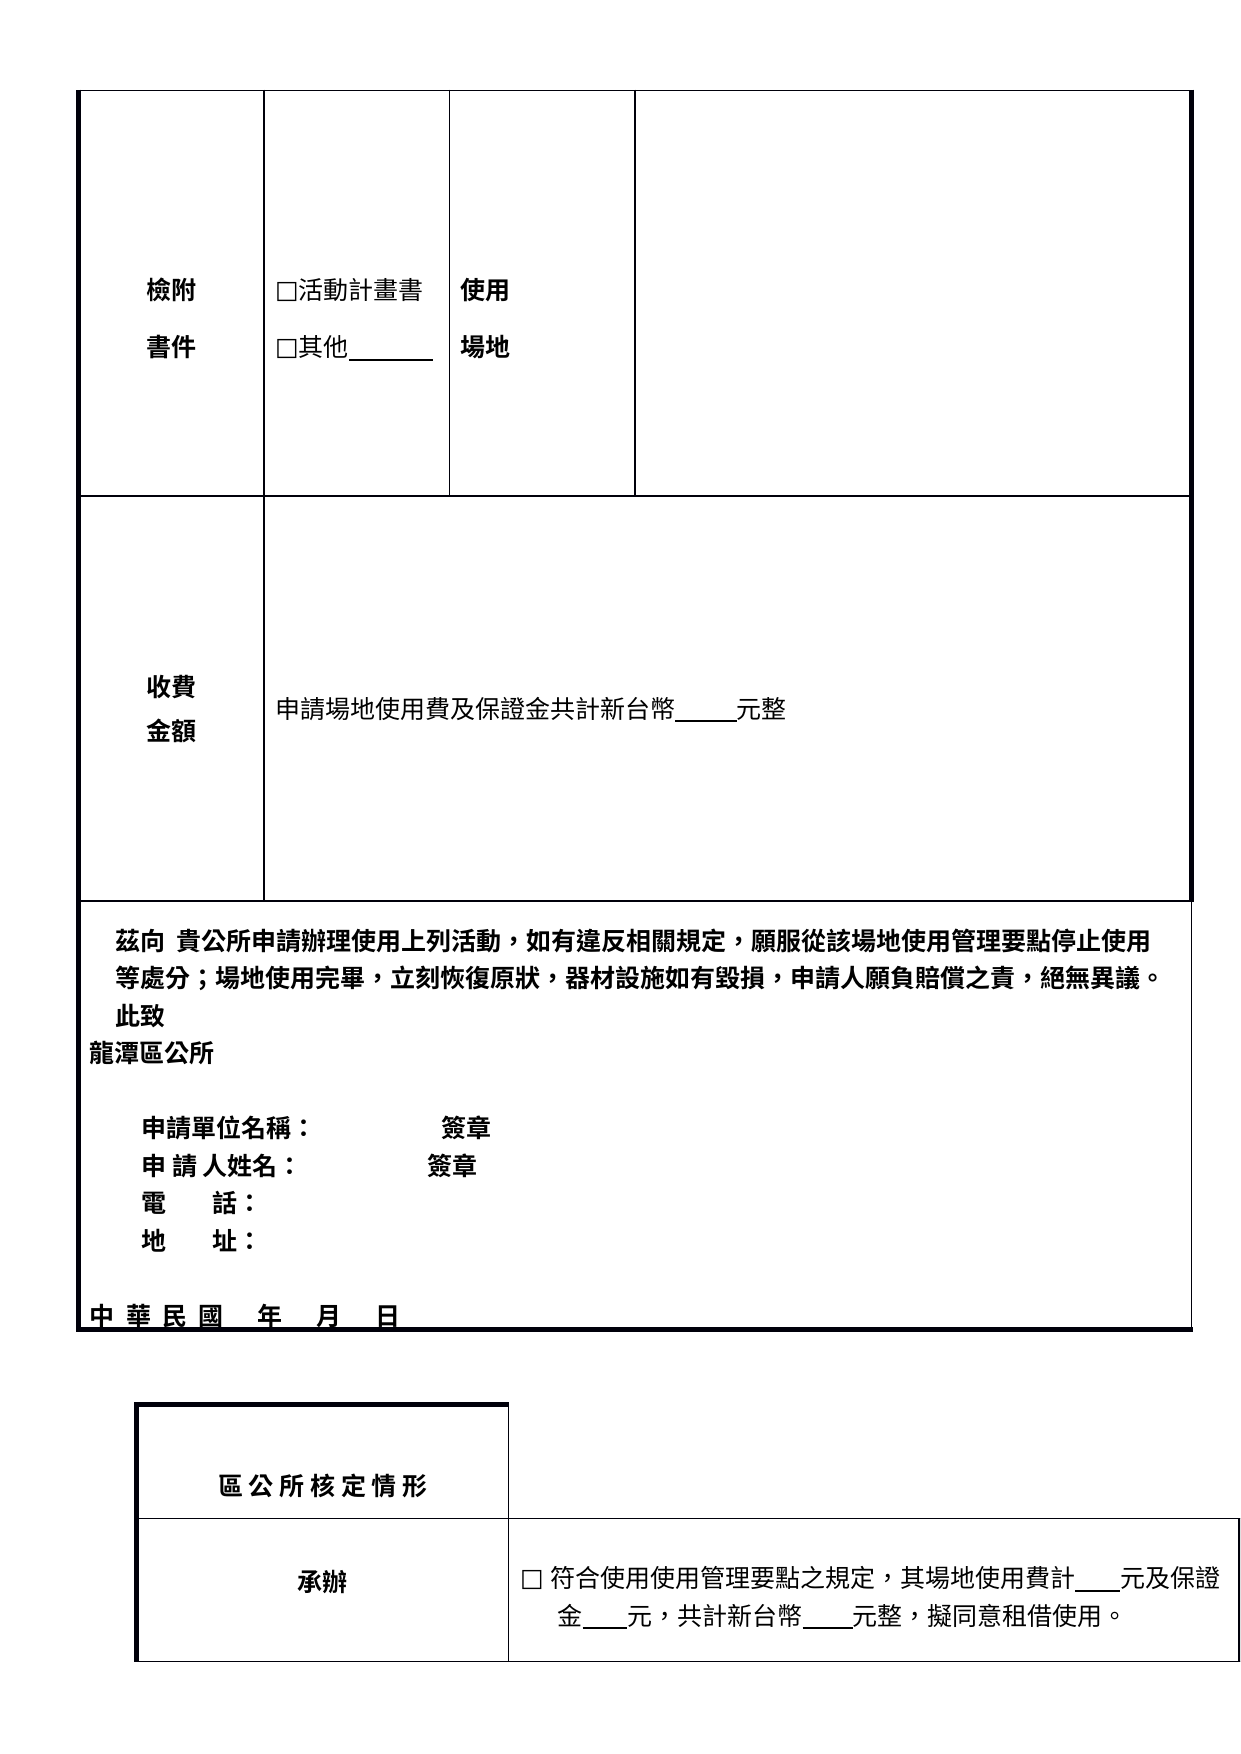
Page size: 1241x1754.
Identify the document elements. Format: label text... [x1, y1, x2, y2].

table_cell 收費 金額 [81, 497, 263, 900]
table_cell □活動計畫書 □其他 [265, 91, 449, 495]
table_cell [636, 91, 1189, 495]
table_cell 茲向 貴公所申請辦理使用上列活動，如有違反相關規定，願服從該場地使用管理要點停止使用 等處分；場地使用完畢，立刻恢復原狀，器材設施如有毀損，申請人願負賠償之責，絕無異議。 此致 龍潭區公所 申請單位名稱： 簽章 申 請 人姓名： 簽章 電 話： 地 址： 中 華 民 國 年 月 日 [81, 902, 1191, 1327]
table_cell 檢附 書件 [81, 91, 263, 495]
table_cell 申請場地使用費及保證金共計新台幣 元整 [265, 497, 1189, 900]
table_cell □ 符合使用使用管理要點之規定，其場地使用費計 元及保證金 元，共計新台幣 元整，擬同意租借使用。 [509, 1519, 1238, 1661]
table_cell 承辦 [139, 1519, 508, 1661]
table_cell 使用 場地 [450, 91, 634, 495]
table_header 區 公 所 核 定 情 形 [139, 1407, 508, 1518]
